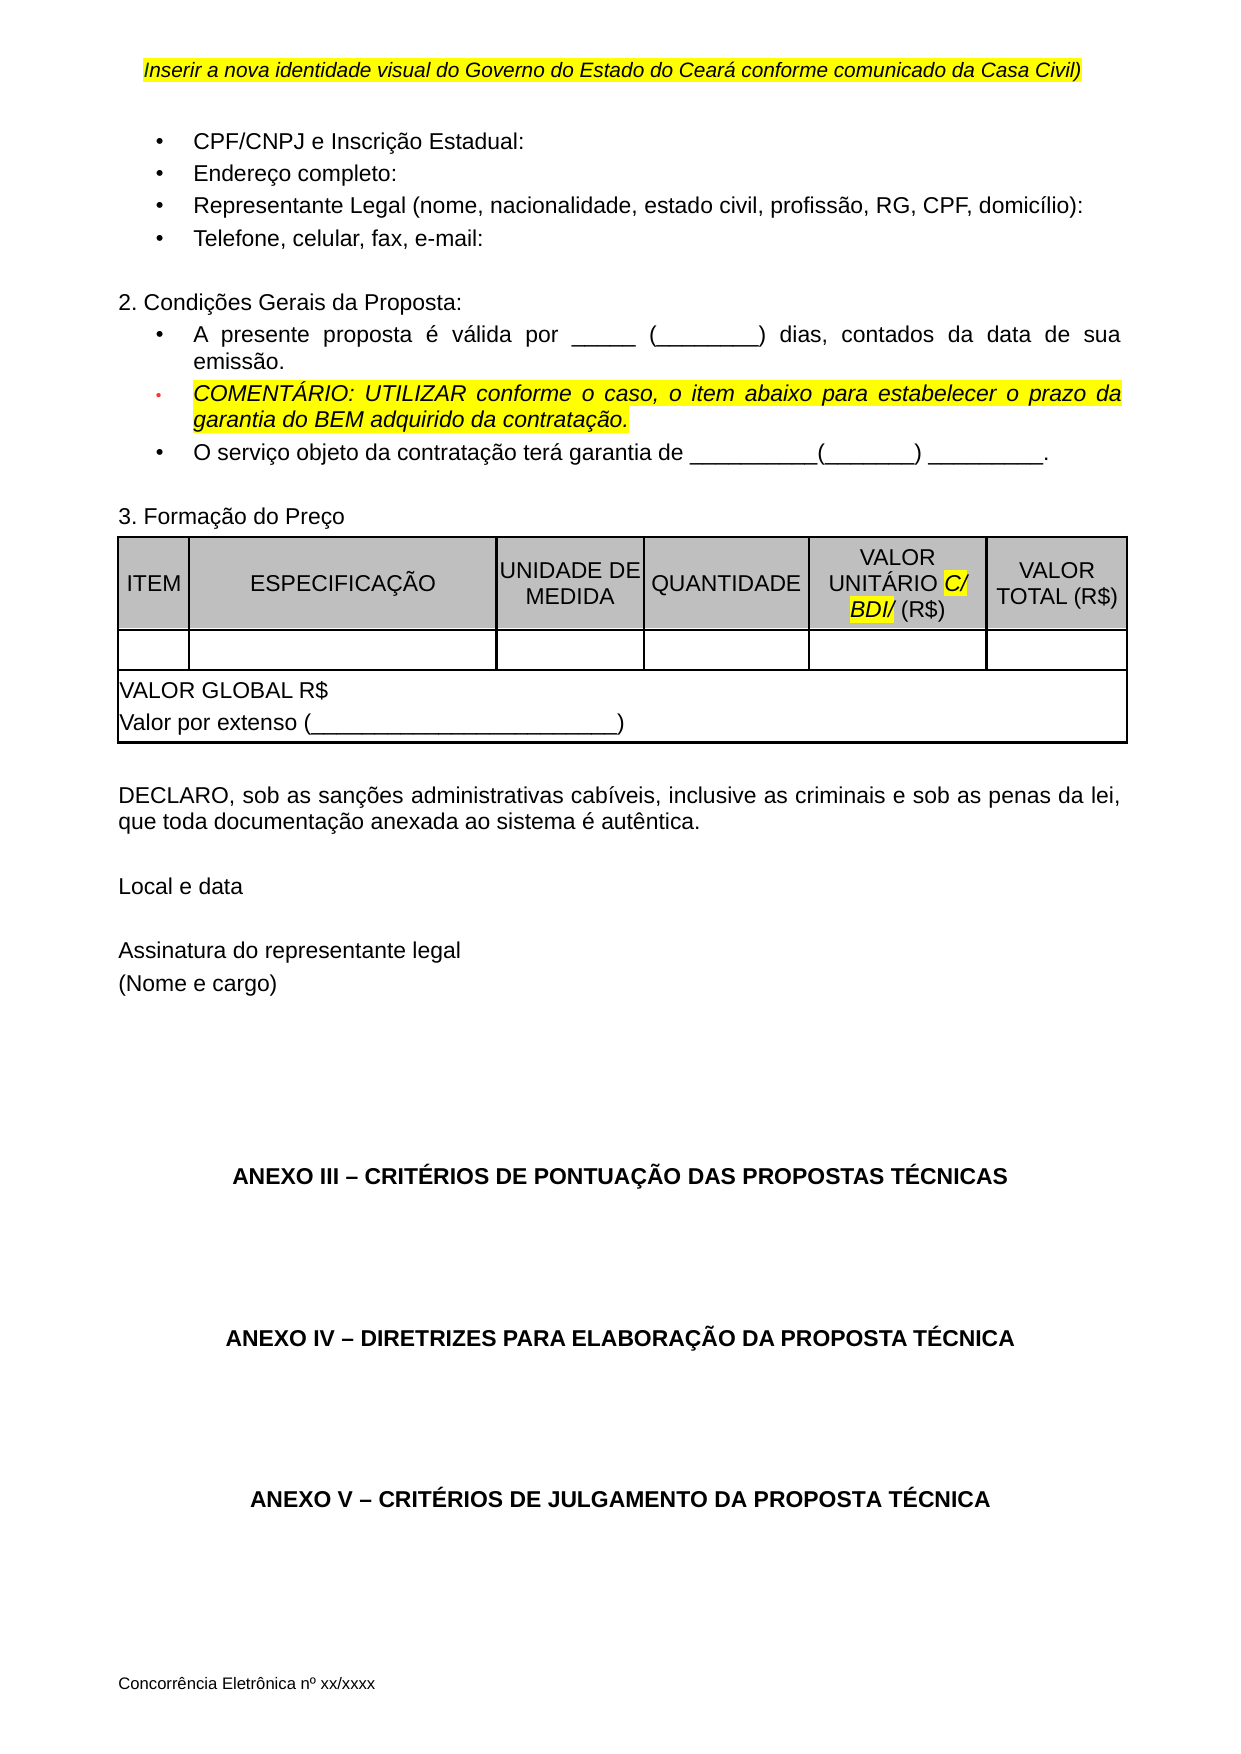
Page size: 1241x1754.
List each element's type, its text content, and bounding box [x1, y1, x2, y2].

table_cell VALOR GLOBAL R$ Valor por extenso (________________________) [119, 671, 1126, 741]
table_header VALOR TOTAL (R$) [988, 538, 1126, 628]
list O serviço objeto da contratação terá garantia de __________(_______) _________. [156, 439, 1122, 465]
list A presente proposta é válida por _____ (________) dias, contados da data de sua emissão. [156, 321, 1122, 374]
table_header ESPECIFICAÇÃO [190, 538, 495, 628]
table_cell [988, 631, 1126, 669]
text Local e data [118, 873, 1122, 899]
table_cell [645, 631, 808, 669]
text DECLARO, sob as sanções administrativas cabíveis, inclusive as criminais e sob as penas da lei, que toda documentação anexada ao sistema é autêntica. [118, 782, 1122, 834]
table_header UNIDADE DE MEDIDA [498, 538, 643, 628]
text (Nome e cargo) [118, 969, 1122, 996]
text Assinatura do representante legal [118, 937, 1122, 964]
list Endereço completo: [156, 160, 1122, 186]
text ANEXO IV – DIRETRIZES PARA ELABORAÇÃO DA PROPOSTA TÉCNICA [118, 1325, 1122, 1351]
text 2. Condições Gerais da Proposta: [118, 289, 1122, 315]
list Representante Legal (nome, nacionalidade, estado civil, profissão, RG, CPF, domicílio): [156, 192, 1122, 218]
table_cell [119, 631, 188, 669]
list COMENTÁRIO: UTILIZAR conforme o caso, o item abaixo para estabelecer o prazo da garantia do BEM adquirido da contratação. [156, 380, 1122, 433]
table_cell [810, 631, 985, 669]
list CPF/CNPJ e Inscrição Estadual: [156, 128, 1122, 154]
text 3. Formação do Preço [118, 503, 1122, 529]
text ANEXO III – CRITÉRIOS DE PONTUAÇÃO DAS PROPOSTAS TÉCNICAS [118, 1163, 1122, 1190]
table_header ITEM [119, 538, 188, 628]
table_header VALOR UNITÁRIO C/ BDI/ (R$) [810, 538, 985, 628]
text ANEXO V – CRITÉRIOS DE JULGAMENTO DA PROPOSTA TÉCNICA [118, 1486, 1122, 1513]
table_cell [190, 631, 495, 669]
list Telefone, celular, fax, e-mail: [156, 224, 1122, 251]
table_header QUANTIDADE [645, 538, 808, 628]
table_cell [498, 631, 643, 669]
